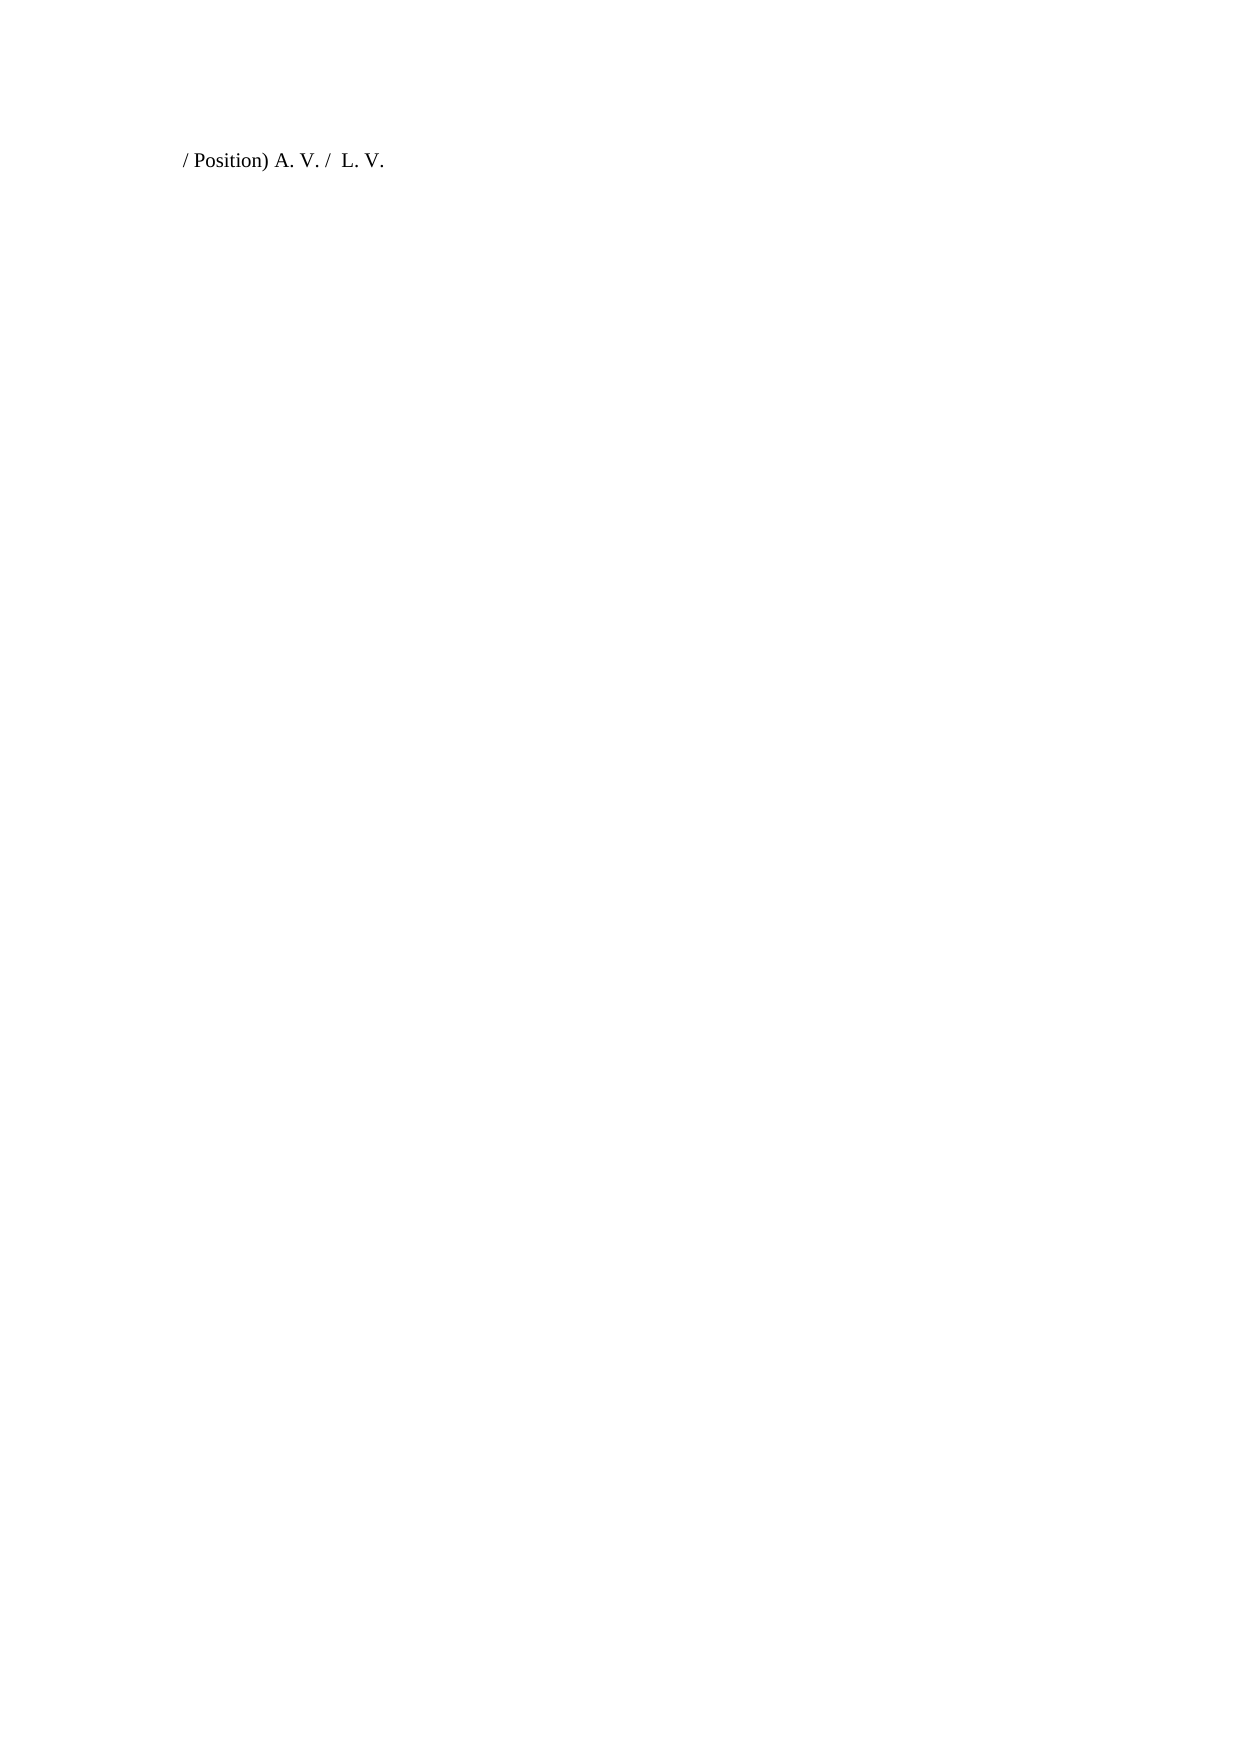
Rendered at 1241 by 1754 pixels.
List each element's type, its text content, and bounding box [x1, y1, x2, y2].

text / Position) A. V. / L. V. [177, 147, 1181, 172]
